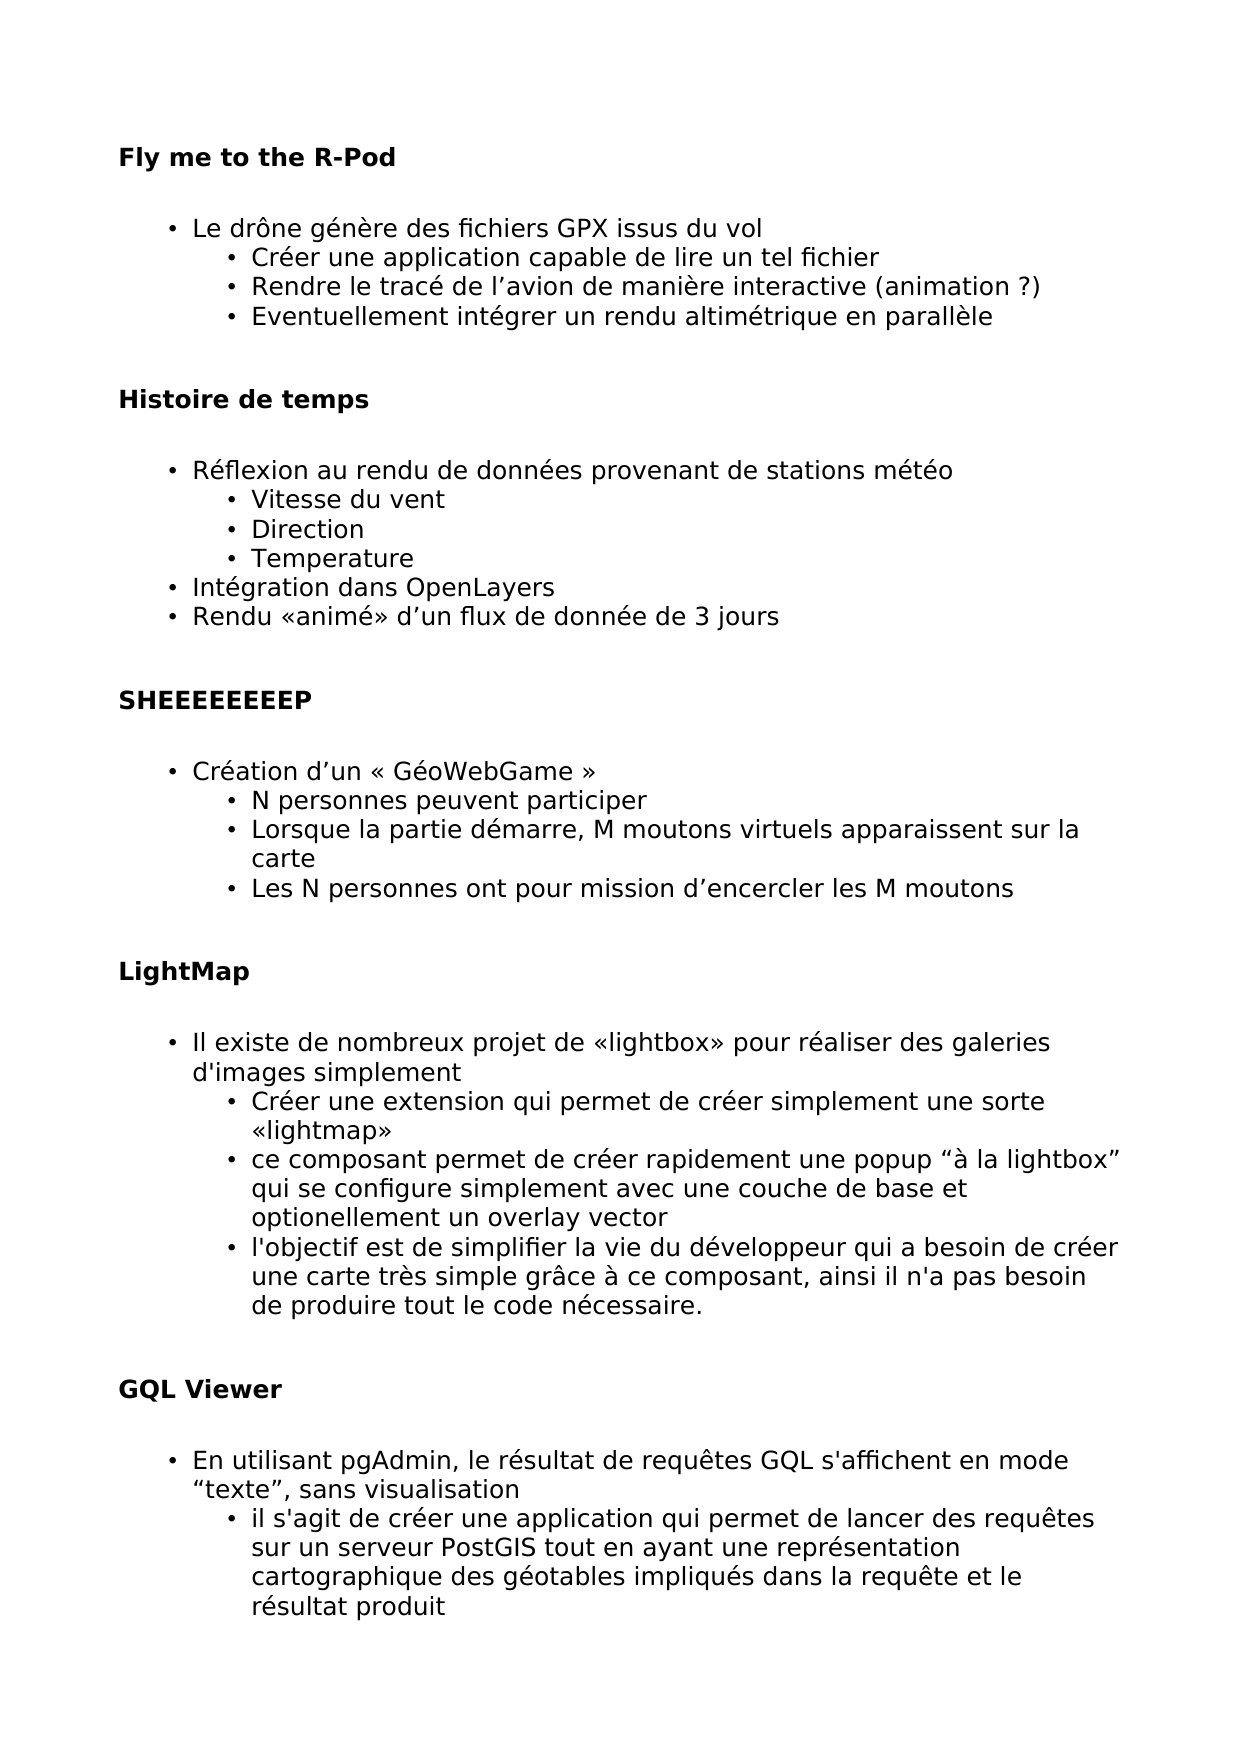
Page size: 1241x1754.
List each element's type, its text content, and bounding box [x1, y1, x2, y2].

list Rendre le tracé de l’avion de manière interactive (animation ?) [236, 273, 1122, 302]
subtitle Fly me to the R-Pod [118, 143, 1122, 172]
subtitle GQL Viewer [118, 1375, 1122, 1404]
list l'objectif est de simplifier la vie du développeur qui a besoin de créer une carte très simple grâce à ce composant, ainsi il n'a pas besoin de produire tout le code nécessaire. [236, 1233, 1122, 1320]
list Lorsque la partie démarre, M moutons virtuels apparaissent sur la carte [236, 816, 1122, 874]
list Réflexion au rendu de données provenant de stations météo [177, 457, 1122, 486]
list ce composant permet de créer rapidement une popup “à la lightbox” qui se configure simplement avec une couche de base et optionellement un overlay vector [236, 1145, 1122, 1233]
subtitle LightMap [118, 957, 1122, 987]
list Rendu «animé» d’un flux de donnée de 3 jours [177, 602, 1122, 632]
list Le drône génère des fichiers GPX issus du vol [177, 214, 1122, 243]
list Création d’un « GéoWebGame » [177, 757, 1122, 786]
list Temperature [236, 544, 1122, 573]
list il s'agit de créer une application qui permet de lancer des requêtes sur un serveur PostGIS tout en ayant une représentation cartographique des géotables impliqués dans la requête et le résultat produit [236, 1504, 1122, 1621]
list Intégration dans OpenLayers [177, 573, 1122, 602]
list Vitesse du vent [236, 486, 1122, 515]
list N personnes peuvent participer [236, 786, 1122, 816]
subtitle Histoire de temps [118, 385, 1122, 414]
subtitle SHEEEEEEEEP [118, 686, 1122, 715]
list Créer une application capable de lire un tel fichier [236, 243, 1122, 273]
list Direction [236, 515, 1122, 544]
list Créer une extension qui permet de créer simplement une sorte «lightmap» [236, 1087, 1122, 1145]
list En utilisant pgAdmin, le résultat de requêtes GQL s'affichent en mode “texte”, sans visualisation [177, 1446, 1122, 1504]
list Il existe de nombreux projet de «lightbox» pour réaliser des galeries d'images simplement [177, 1029, 1122, 1087]
list Eventuellement intégrer un rendu altimétrique en parallèle [236, 302, 1122, 331]
list Les N personnes ont pour mission d’encercler les M moutons [236, 874, 1122, 903]
